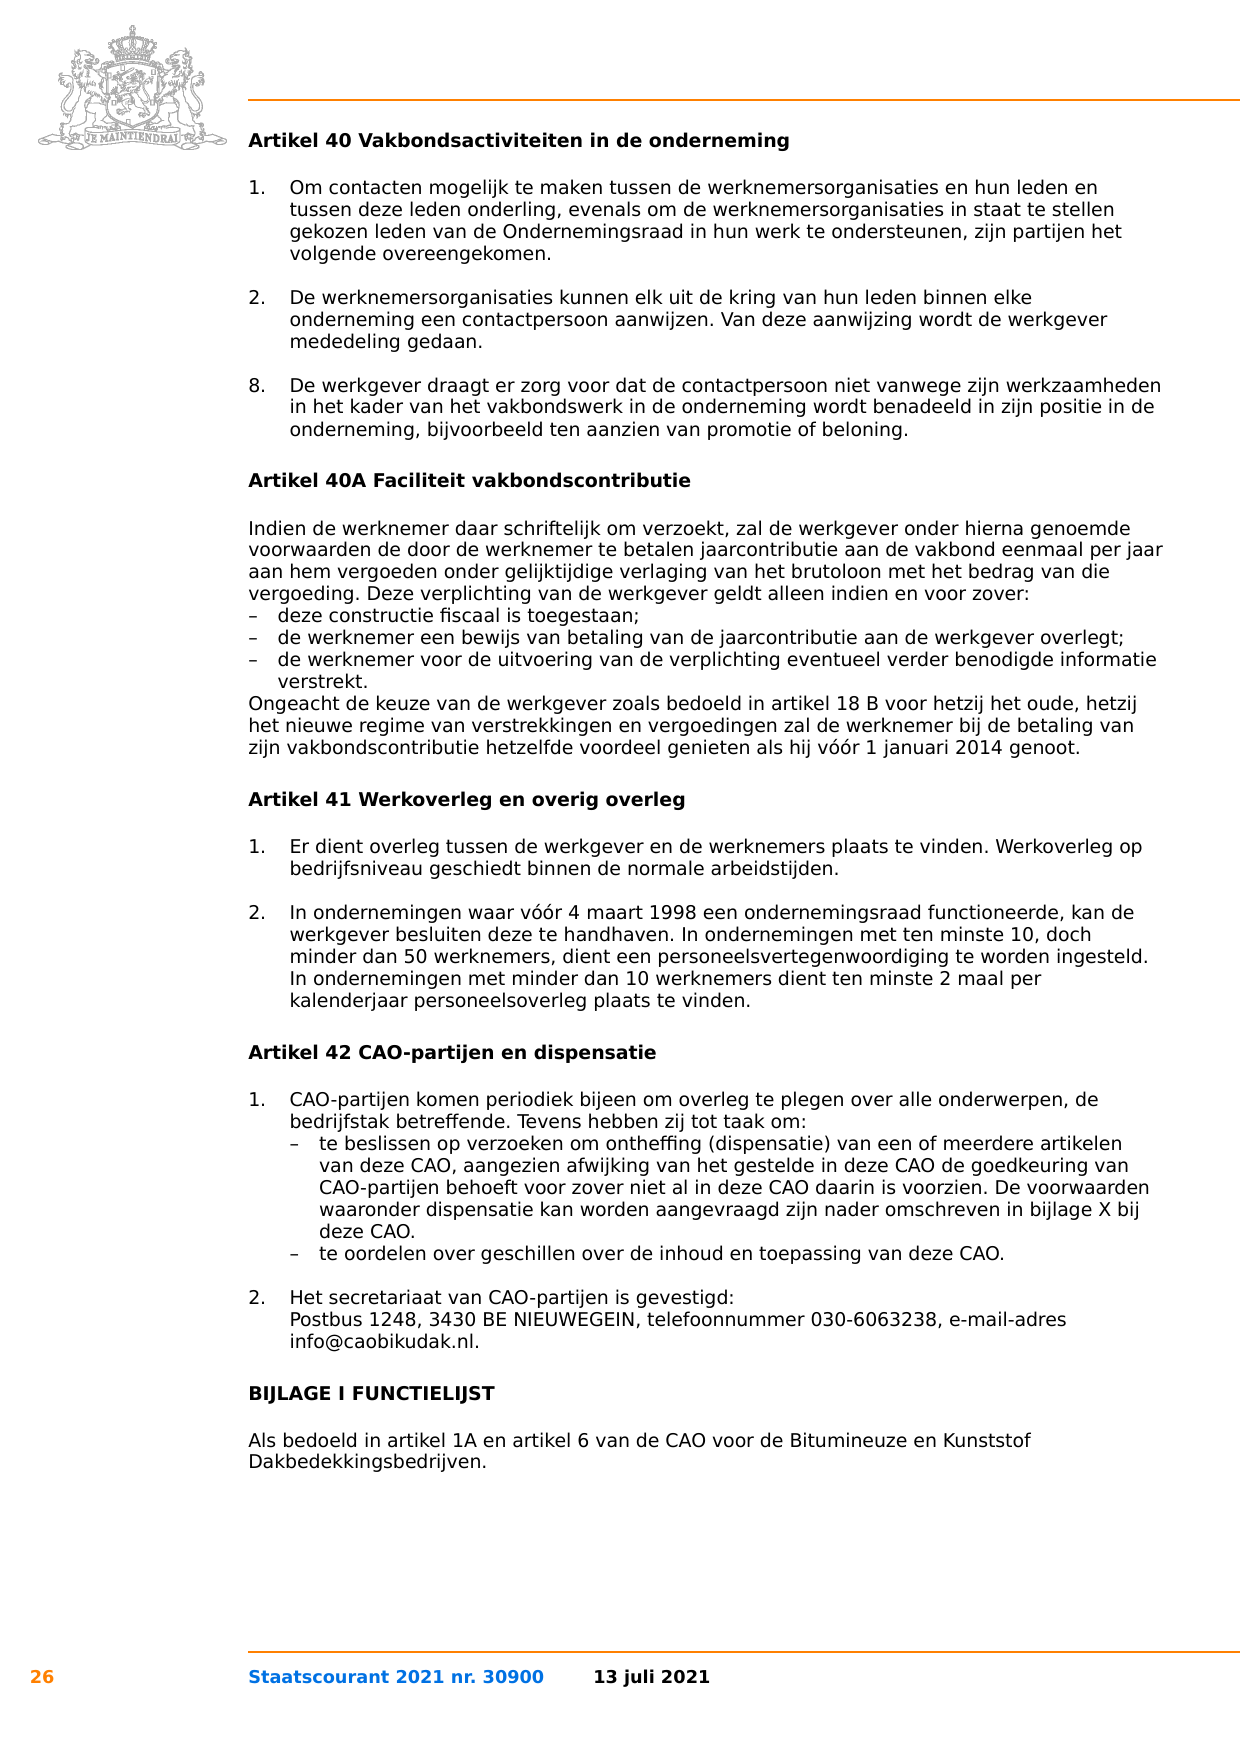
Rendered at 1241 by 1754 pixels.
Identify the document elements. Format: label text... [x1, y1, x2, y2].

text Postbus 1248, 3430 BE NIEUWEGEIN, telefoonnummer 030-6063238, e-mail-adres info@caobikudak.nl. [289, 1308, 1163, 1352]
text Ongeacht de keuze van de werkgever zoals bedoeld in artikel 18 B voor hetzij het oude, hetzij het nieuwe regime van verstrekkingen en vergoedingen zal de werknemer bij de betaling van zijn vakbondscontributie hetzelfde voordeel genieten als hij vóór 1 januari 2014 genoot. [248, 693, 1163, 759]
text – de werknemer een bewijs van betaling van de jaarcontributie aan de werkgever overlegt; [248, 627, 1163, 649]
text 1. Er dient overleg tussen de werkgever en de werknemers plaats te vinden. Werkoverleg op bedrijfsniveau geschiedt binnen de normale arbeidstijden. [248, 836, 1163, 880]
text – te oordelen over geschillen over de inhoud en toepassing van deze CAO. [289, 1243, 1163, 1265]
text 2. In ondernemingen waar vóór 4 maart 1998 een ondernemingsraad functioneerde, kan de werkgever besluiten deze te handhaven. In ondernemingen met ten minste 10, doch minder dan 50 werknemers, dient een personeelsvertegenwoordiging te worden ingesteld. In ondernemingen met minder dan 10 werknemers dient ten minste 2 maal per kalenderjaar personeelsoverleg plaats te vinden. [248, 902, 1163, 1012]
picture [38, 25, 227, 150]
text Indien de werknemer daar schriftelijk om verzoekt, zal de werkgever onder hierna genoemde voorwaarden de door de werknemer te betalen jaarcontributie aan de vakbond eenmaal per jaar aan hem vergoeden onder gelijktijdige verlaging van het brutoloon met het bedrag van die vergoeding. Deze verplichting van de werkgever geldt alleen indien en voor zover: [248, 517, 1163, 605]
subtitle Artikel 41 Werkoverleg en overig overleg [248, 789, 1163, 811]
text – deze constructie fiscaal is toegestaan; [248, 605, 1163, 627]
text 2. De werknemersorganisaties kunnen elk uit de kring van hun leden binnen elke onderneming een contactpersoon aanwijzen. Van deze aanwijzing wordt de werkgever mededeling gedaan. [248, 287, 1163, 353]
text 1. CAO-partijen komen periodiek bijeen om overleg te plegen over alle onderwerpen, de bedrijfstak betreffende. Tevens hebben zij tot taak om: [248, 1089, 1163, 1133]
subtitle Artikel 40 Vakbondsactiviteiten in de onderneming [248, 130, 1163, 152]
text 8. De werkgever draagt er zorg voor dat de contactpersoon niet vanwege zijn werkzaamheden in het kader van het vakbondswerk in de onderneming wordt benadeeld in zijn positie in de onderneming, bijvoorbeeld ten aanzien van promotie of beloning. [248, 374, 1163, 440]
text – de werknemer voor de uitvoering van de verplichting eventueel verder benodigde informatie verstrekt. [248, 649, 1163, 693]
text – te beslissen op verzoeken om ontheffing (dispensatie) van een of meerdere artikelen van deze CAO, aangezien afwijking van het gestelde in deze CAO de goedkeuring van CAO-partijen behoeft voor zover niet al in deze CAO daarin is voorzien. De voorwaarden waaronder dispensatie kan worden aangevraagd zijn nader omschreven in bijlage X bij deze CAO. [289, 1133, 1163, 1243]
subtitle Artikel 40A Faciliteit vakbondscontributie [248, 470, 1163, 492]
subtitle BIJLAGE I FUNCTIELIJST [248, 1382, 1163, 1404]
text 2. Het secretariaat van CAO-partijen is gevestigd: [248, 1287, 1163, 1308]
text 1. Om contacten mogelijk te maken tussen de werknemersorganisaties en hun leden en tussen deze leden onderling, evenals om de werknemersorganisaties in staat te stellen gekozen leden van de Ondernemingsraad in hun werk te ondersteunen, zijn partijen het volgende overeengekomen. [248, 177, 1163, 265]
text Als bedoeld in artikel 1A en artikel 6 van de CAO voor de Bitumineuze en Kunststof Dakbedekkingsbedrijven. [248, 1429, 1163, 1473]
subtitle Artikel 42 CAO-partijen en dispensatie [248, 1042, 1163, 1064]
